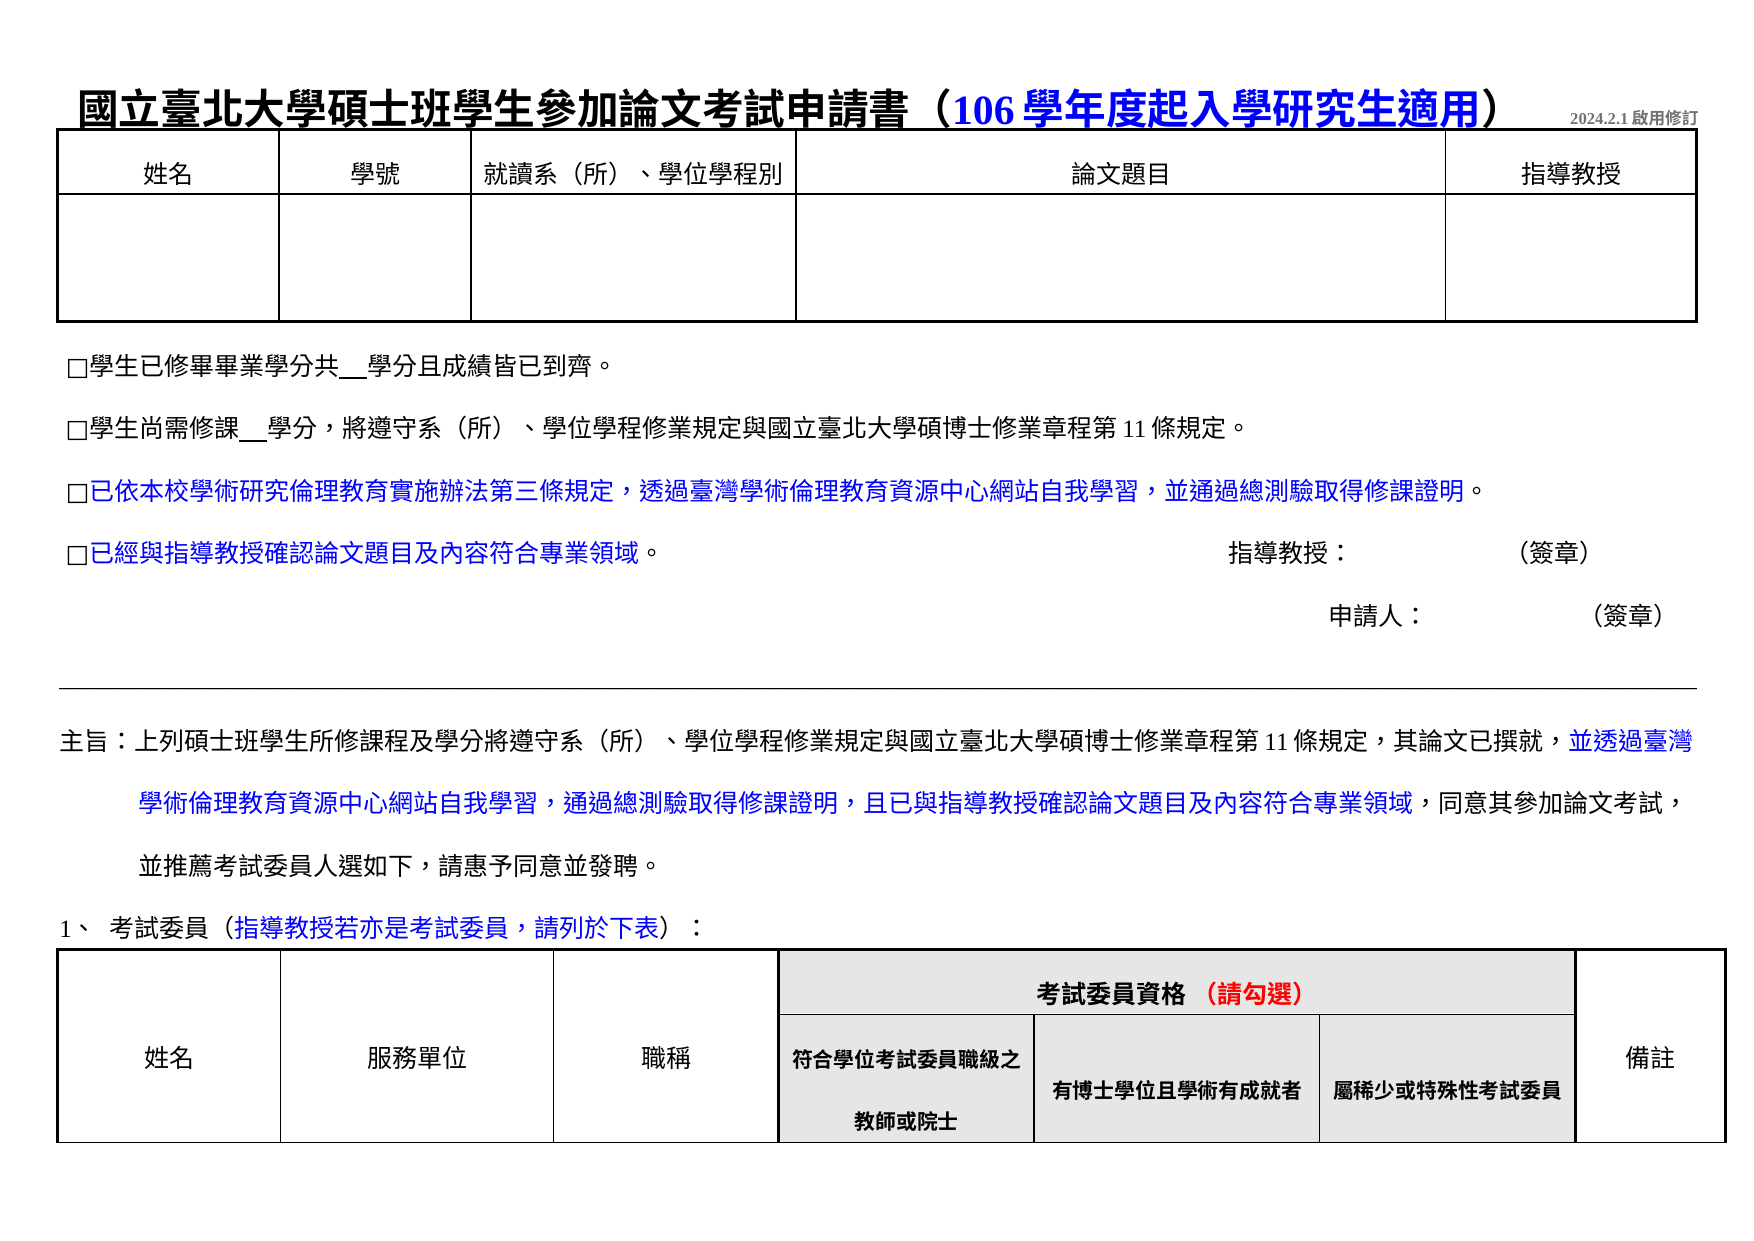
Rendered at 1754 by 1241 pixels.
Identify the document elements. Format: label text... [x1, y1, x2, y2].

table_cell 屬稀少或特殊性考試委員 [1320, 1015, 1574, 1142]
table_header 學號 [280, 131, 470, 193]
text □學生已修畢畢業學分共 學分且成績皆已到齊。 [59, 323, 1698, 385]
table_cell [1446, 195, 1695, 320]
text □已經與指導教授確認論文題目及內容符合專業領域。 指導教授： （簽章） [59, 510, 1698, 573]
table_header 備註 [1577, 951, 1724, 1142]
text 國立臺北大學碩士班學生參加論文考試申請書（106學年度起入學研究生適用） 2024.2.1啟用修訂 [59, 65, 1698, 127]
table_header 姓名 [59, 951, 280, 1142]
table_header 服務單位 [281, 951, 553, 1142]
table_header 就讀系（所）、學位學程別 [472, 131, 795, 193]
text 主旨：上列碩士班學生所修課程及學分將遵守系（所）、學位學程修業規定與國立臺北大學碩博士修業章程第11條規定，其論文已撰就，並透過臺灣學術倫理教育資源中心網站自我學習，通過總測驗取得修課證明，且已與指導教授確認論文題目及內容符合專業領域，同意其參加論文考試，並推薦考試委員人選如下，請惠予同意並發聘。 [59, 698, 1698, 885]
table_header 論文題目 [797, 131, 1445, 193]
text □已依本校學術研究倫理教育實施辦法第三條規定，透過臺灣學術倫理教育資源中心網站自我學習，並通過總測驗取得修課證明。 [59, 448, 1698, 510]
table_header 姓名 [59, 131, 278, 193]
text □學生尚需修課 學分，將遵守系（所）、學位學程修業規定與國立臺北大學碩博士修業章程第11條規定。 [59, 385, 1698, 448]
table_cell [472, 195, 795, 320]
table_cell [280, 195, 470, 320]
table_cell [797, 195, 1445, 320]
table_cell 有博士學位且學術有成就者 [1035, 1015, 1319, 1142]
table_cell [59, 195, 278, 320]
table_header 考試委員資格 （請勾選） [780, 951, 1574, 1013]
text 申請人： （簽章） [59, 573, 1698, 635]
text ___________________________________________________________________________________________________________________________________ [59, 635, 1698, 698]
table_header 職稱 [554, 951, 777, 1142]
list 考試委員（指導教授若亦是考試委員，請列於下表）： [59, 885, 1698, 948]
table_cell 符合學位考試委員職級之教師或院士 [780, 1015, 1033, 1142]
table_header 指導教授 [1446, 131, 1695, 193]
